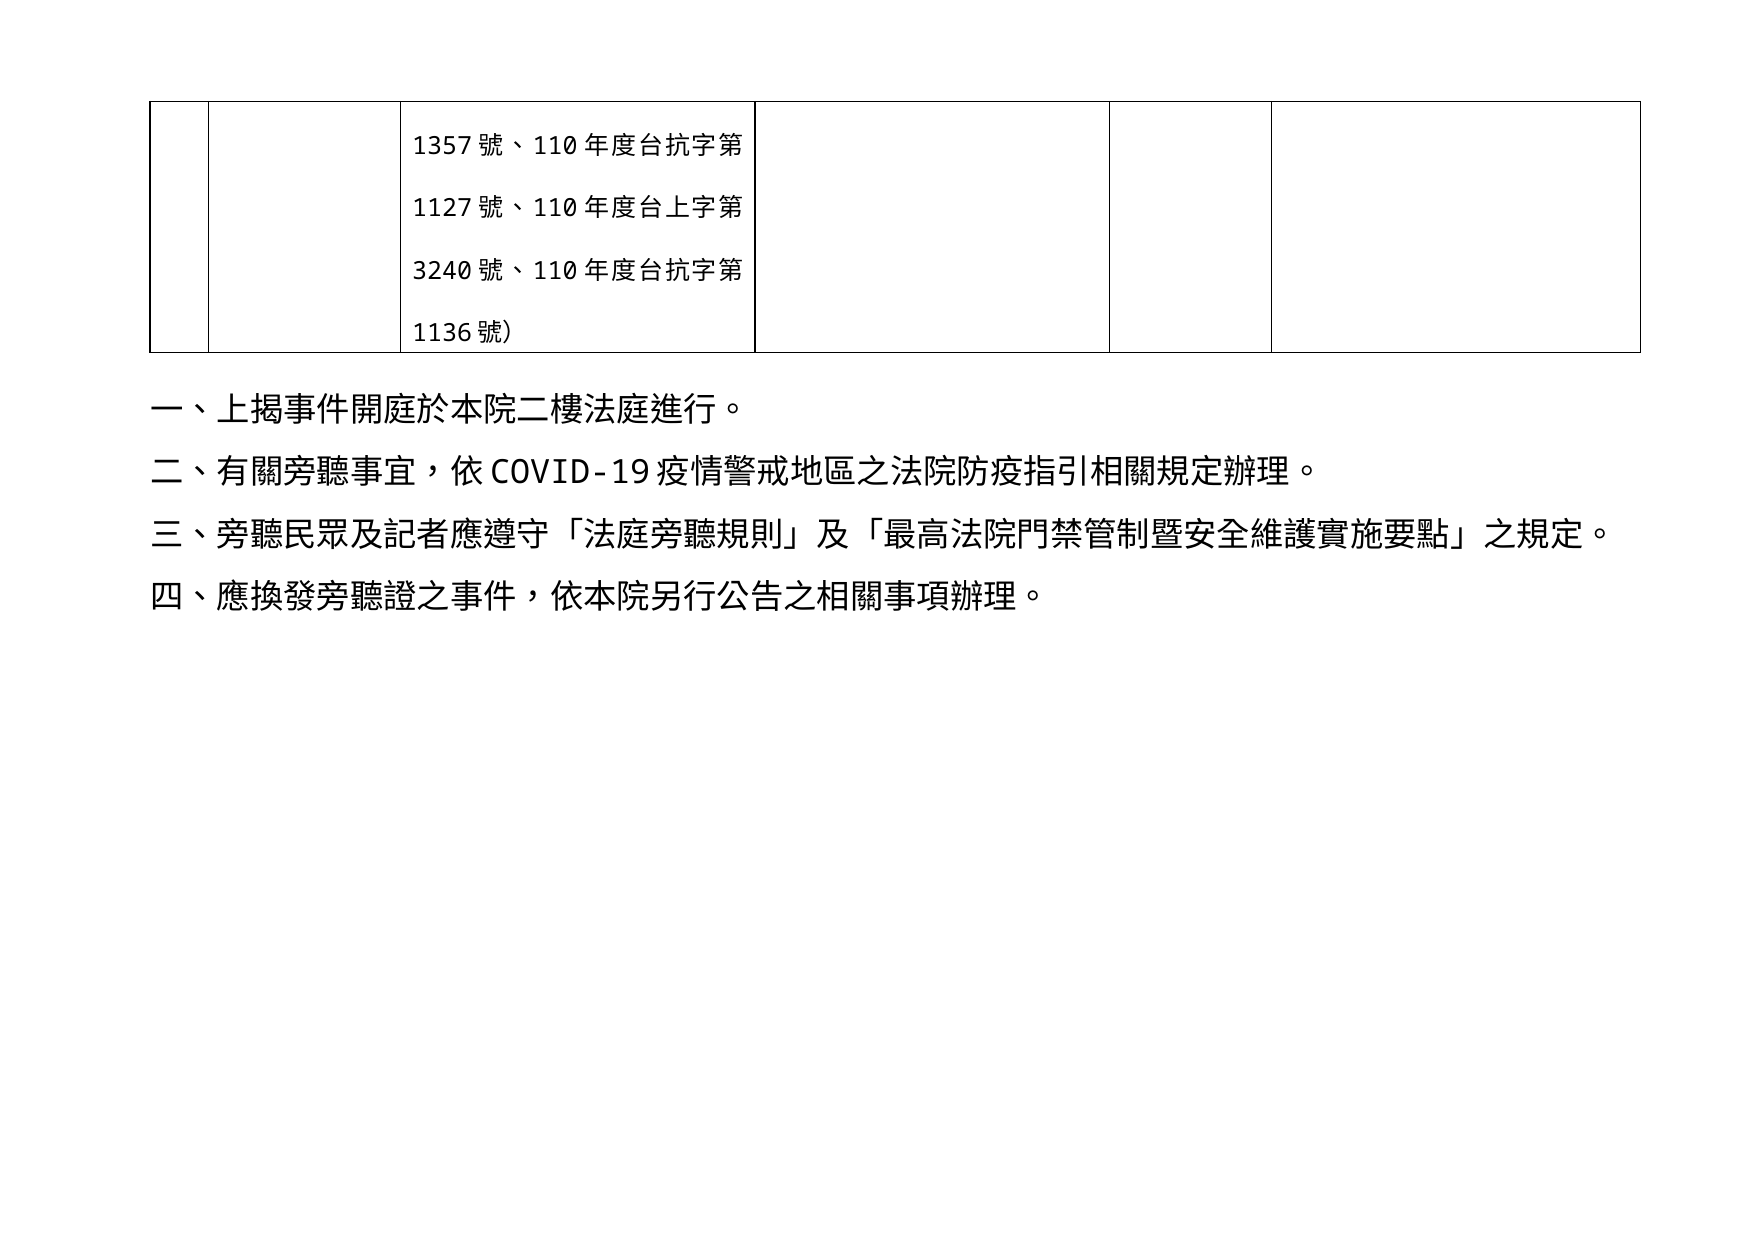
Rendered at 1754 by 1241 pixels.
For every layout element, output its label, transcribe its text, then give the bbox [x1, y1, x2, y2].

table_cell [209, 102, 400, 352]
text 四、應換發旁聽證之事件，依本院另行公告之相關事項辦理。 [150, 553, 1604, 615]
text 一、上揭事件開庭於本院二樓法庭進行。 [150, 365, 1604, 428]
table_cell [756, 102, 1109, 352]
table_cell 1357號、110年度台抗字第1127號、110年度台上字第3240號、110年度台抗字第1136號） [401, 102, 754, 352]
text 二、有關旁聽事宜，依COVID-19疫情警戒地區之法院防疫指引相關規定辦理。 [150, 428, 1604, 490]
table_cell [151, 102, 208, 352]
table_cell [1110, 102, 1271, 352]
text 三、旁聽民眾及記者應遵守「法庭旁聽規則」及「最高法院門禁管制暨安全維護實施要點」之規定。 [150, 490, 1604, 553]
table_cell [1272, 102, 1640, 352]
